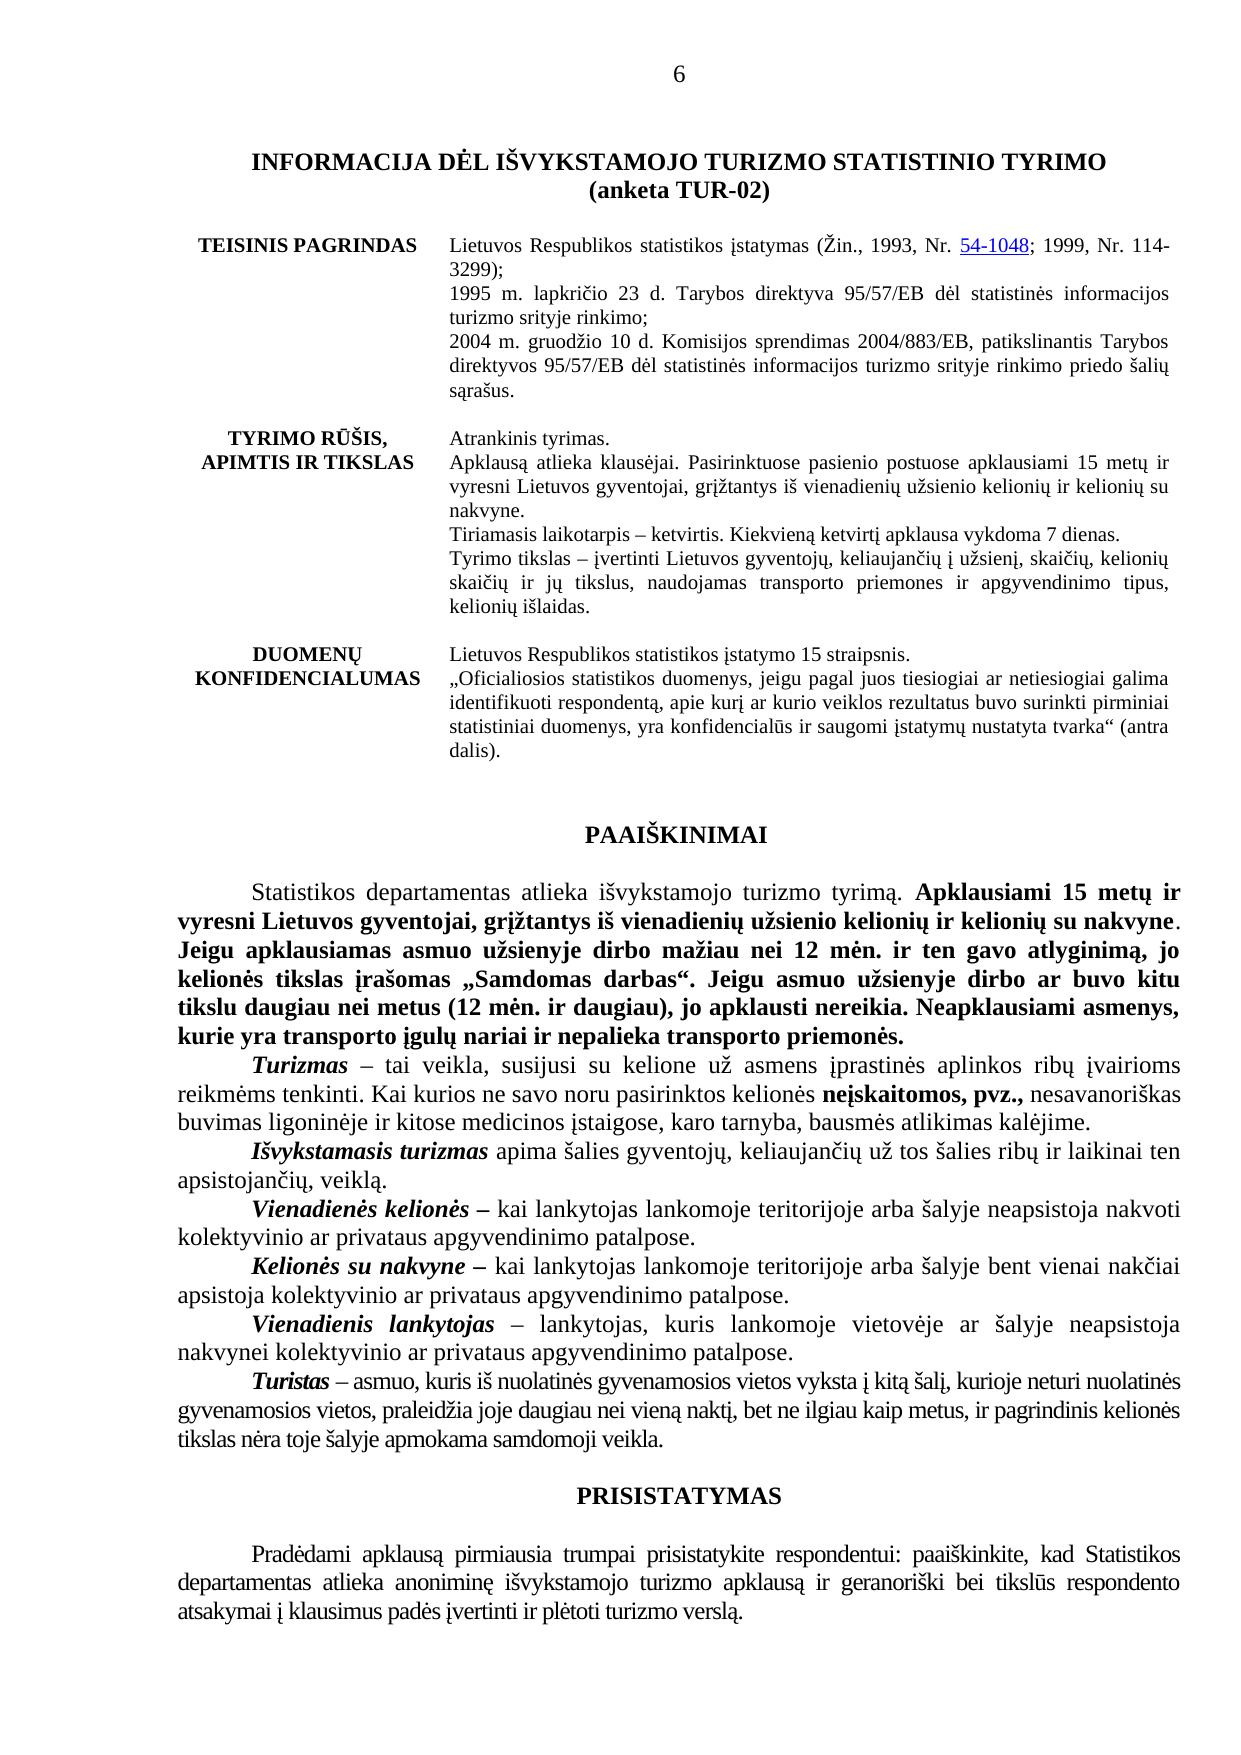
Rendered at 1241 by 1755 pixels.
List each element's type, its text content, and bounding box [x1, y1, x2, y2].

text Vienadienis lankytojas – lankytojas, kuris lankomoje vietovėje ar šalyje neapsistoja nakvynei kolektyvinio ar privataus apgyvendinimo patalpose. [177, 1309, 1181, 1366]
text PRISISTATYMAS [177, 1481, 1181, 1510]
table_cell Atrankinis tyrimas. Apklausą atlieka klausėjai. Pasirinktuose pasienio postuose apklausiami 15 metų ir vyresni Lietuvos gyventojai, grįžtantys iš vienadienių užsienio kelionių ir kelionių su nakvyne. Tiriamasis laikotarpis – ketvirtis. Kiekvieną ketvirtį apklausa vykdoma 7 dienas. Tyrimo tikslas – įvertinti Lietuvos gyventojų, keliaujančių į užsienį, skaičių, kelionių skaičių ir jų tikslus, naudojamas transporto priemones ir apgyvendinimo tipus, kelionių išlaidas. [438, 426, 1181, 642]
text Statistikos departamentas atlieka išvykstamojo turizmo tyrimą. Apklausiami 15 metų ir vyresni Lietuvos gyventojai, grįžtantys iš vienadienių užsienio kelionių ir kelionių su nakvyne. Jeigu apklausiamas asmuo užsienyje dirbo mažiau nei 12 mėn. ir ten gavo atlyginimą, jo kelionės tikslas įrašomas „Samdomas darbas“. Jeigu asmuo užsienyje dirbo ar buvo kitu tikslu daugiau nei metus (12 mėn. ir daugiau), jo apklausti nereikia. Neapklausiami asmenys, kurie yra transporto įgulų nariai ir nepalieka transporto priemonės. [177, 877, 1181, 1050]
text Pradėdami apklausą pirmiausia trumpai prisistatykite respondentui: paaiškinkite, kad Statistikos departamentas atlieka anoniminę išvykstamojo turizmo apklausą ir geranoriški bei tikslūs respondento atsakymai į klausimus padės įvertinti ir plėtoti turizmo verslą. [177, 1539, 1181, 1625]
text Turizmas – tai veikla, susijusi su kelione už asmens įprastinės aplinkos ribų įvairioms reikmėms tenkinti. Kai kurios ne savo noru pasirinktos kelionės neįskaitomos, pvz., nesavanoriškas buvimas ligoninėje ir kitose medicinos įstaigose, karo tarnyba, bausmės atlikimas kalėjime. [177, 1050, 1181, 1136]
table_header TEISINIS PAGRINDAS [177, 233, 438, 426]
text Išvykstamasis turizmas apima šalies gyventojų, keliaujančių už tos šalies ribų ir laikinai ten apsistojančių, veiklą. [177, 1136, 1181, 1194]
text PAAIŠKINIMAI [177, 820, 1181, 849]
text (anketa TUR-02) [177, 176, 1181, 204]
text Vienadienės kelionės – kai lankytojas lankomoje teritorijoje arba šalyje neapsistoja nakvoti kolektyvinio ar privataus apgyvendinimo patalpose. [177, 1194, 1181, 1251]
text Kelionės su nakvyne – kai lankytojas lankomoje teritorijoje arba šalyje bent vienai nakčiai apsistoja kolektyvinio ar privataus apgyvendinimo patalpose. [177, 1251, 1181, 1309]
table_cell DUOMENŲ KONFIDENCIALUMAS [177, 642, 438, 762]
text INFORMACIJA DĖL IŠVYKSTAMOJO TURIZMO STATISTINIO TYRIMO [177, 147, 1181, 176]
table_cell TYRIMO RŪŠIS, APIMTIS IR TIKSLAS [177, 426, 438, 642]
table_cell Lietuvos Respublikos statistikos įstatymo 15 straipsnis. „Oficialiosios statistikos duomenys, jeigu pagal juos tiesiogiai ar netiesiogiai galima identifikuoti respondentą, apie kurį ar kurio veiklos rezultatus buvo surinkti pirminiai statistiniai duomenys, yra konfidencialūs ir saugomi įstatymų nustatyta tvarka“ (antra dalis). [438, 642, 1181, 762]
table_header Lietuvos Respublikos statistikos įstatymas (Žin., 1993, Nr. 54-1048; 1999, Nr. 114-3299); 1995 m. lapkričio 23 d. Tarybos direktyva 95/57/EB dėl statistinės informacijos turizmo srityje rinkimo; 2004 m. gruodžio 10 d. Komisijos sprendimas 2004/883/EB, patikslinantis Tarybos direktyvos 95/57/EB dėl statistinės informacijos turizmo srityje rinkimo priedo šalių sąrašus. [438, 233, 1181, 426]
text Turistas – asmuo, kuris iš nuolatinės gyvenamosios vietos vyksta į kitą šalį, kurioje neturi nuolatinės gyvenamosios vietos, praleidžia joje daugiau nei vieną naktį, bet ne ilgiau kaip metus, ir pagrindinis kelionės tikslas nėra toje šalyje apmokama samdomoji veikla. [177, 1366, 1181, 1452]
